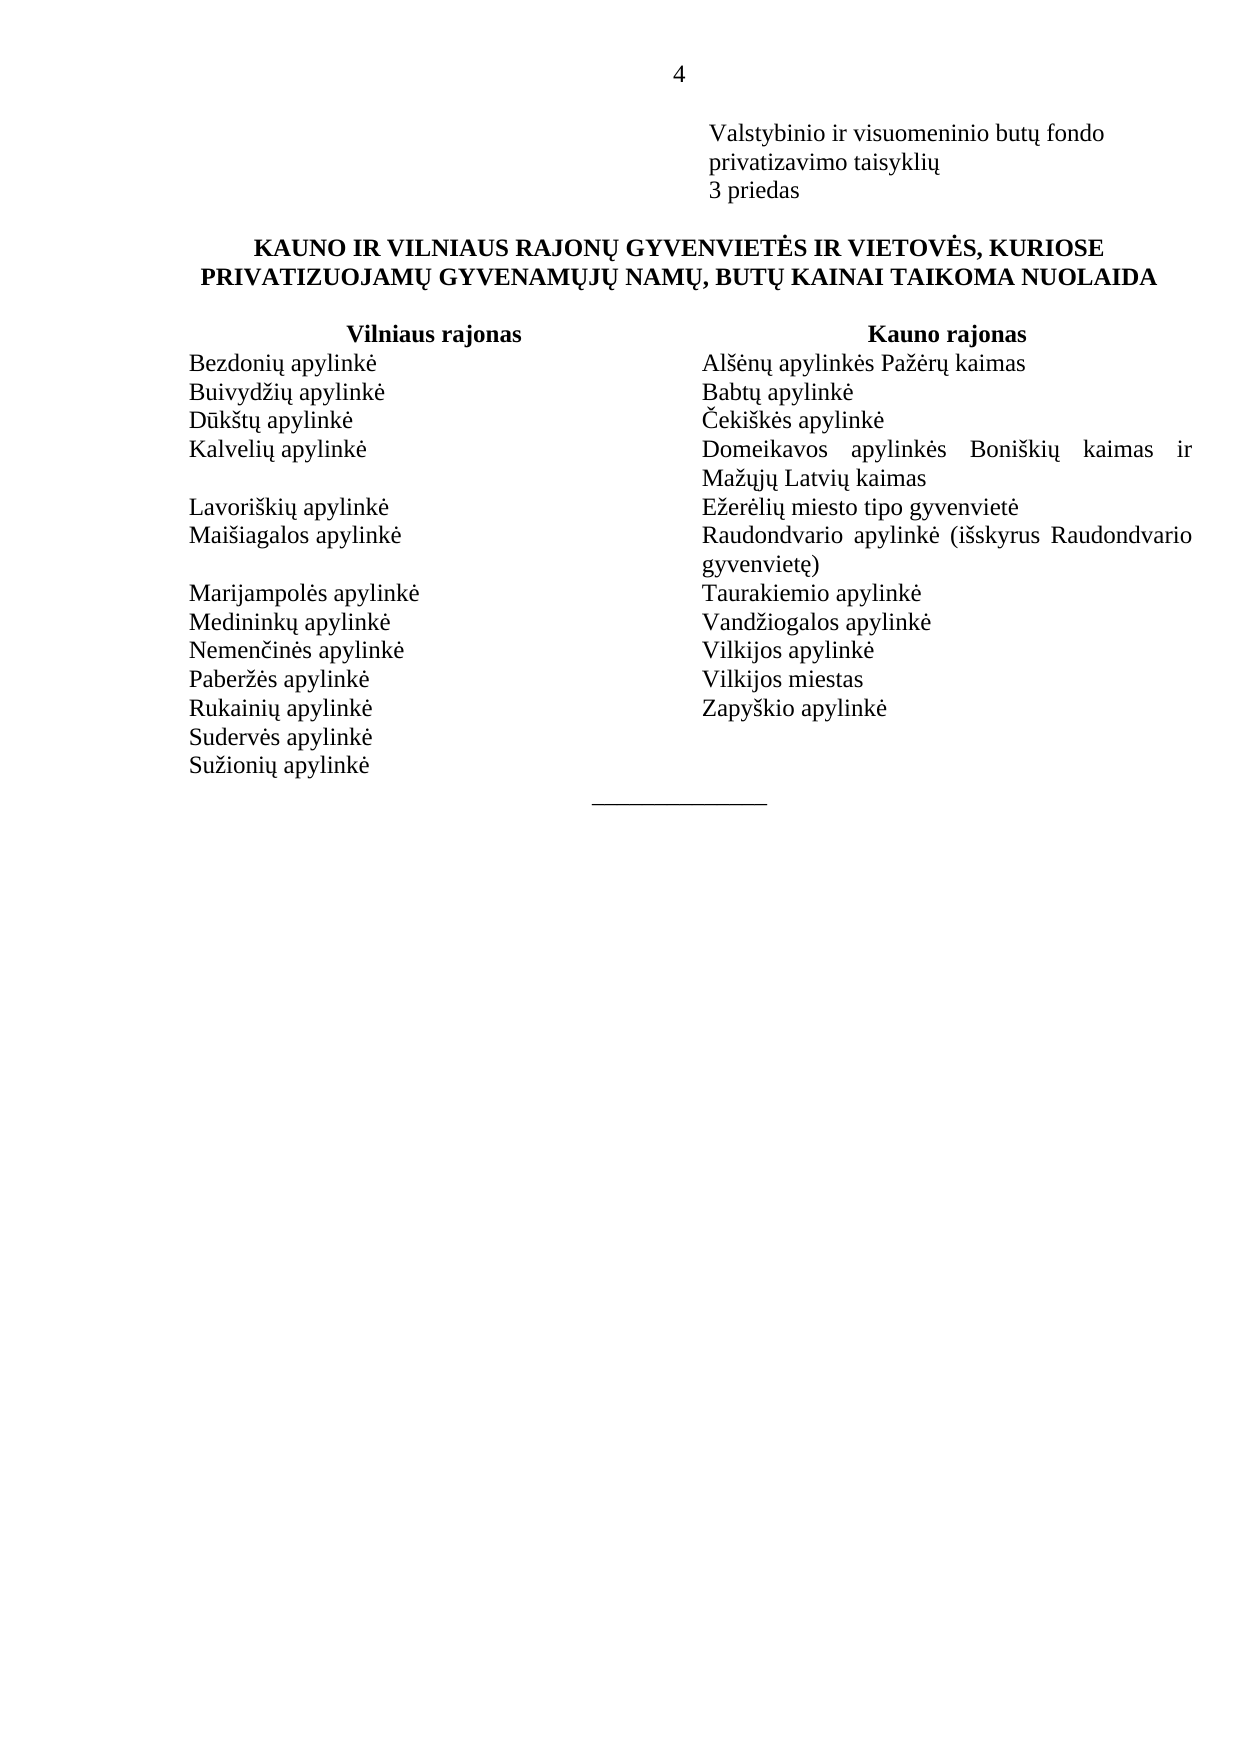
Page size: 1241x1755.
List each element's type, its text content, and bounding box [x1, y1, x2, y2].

table_cell Vandžiogalos apylinkė [690, 607, 1204, 636]
table_cell Taurakiemio apylinkė [690, 578, 1204, 607]
table_cell Medininkų apylinkė [177, 607, 690, 636]
table_cell Paberžės apylinkė [177, 664, 690, 693]
table_header Vilniaus rajonas [177, 319, 690, 348]
text privatizavimo taisyklių [177, 147, 1181, 176]
table_cell Buivydžių apylinkė [177, 377, 690, 406]
table_cell [690, 751, 1204, 779]
table_cell Maišiagalos apylinkė [177, 521, 690, 578]
table_cell Sužionių apylinkė [177, 751, 690, 779]
text ______________ [177, 779, 1181, 808]
table_cell Alšėnų apylinkės Pažėrų kaimas [690, 348, 1204, 377]
table_cell Ežerėlių miesto tipo gyvenvietė [690, 492, 1204, 521]
table_cell Zapyškio apylinkė [690, 693, 1204, 722]
table_cell Bezdonių apylinkė [177, 348, 690, 377]
table_cell Dūkštų apylinkė [177, 406, 690, 434]
table_cell Raudondvario apylinkė (išskyrus Raudondvario gyvenvietę) [690, 521, 1204, 578]
text Valstybinio ir visuomeninio butų fondo [709, 118, 1181, 147]
table_cell Čekiškės apylinkė [690, 406, 1204, 434]
table_cell Babtų apylinkė [690, 377, 1204, 406]
table_cell Marijampolės apylinkė [177, 578, 690, 607]
table_cell Rukainių apylinkė [177, 693, 690, 722]
text Kauno ir Vilniaus rajonų gyvenvietės ir vietovės, kuriose privatizuojamų gyvenamųjų namų, butų kainai taikoma nuolaida [177, 233, 1181, 291]
table_cell Sudervės apylinkė [177, 722, 690, 751]
table_cell Lavoriškių apylinkė [177, 492, 690, 521]
table_cell Kalvelių apylinkė [177, 434, 690, 492]
table_cell Nemenčinės apylinkė [177, 636, 690, 664]
table_cell [690, 722, 1204, 751]
table_cell Vilkijos apylinkė [690, 636, 1204, 664]
table_header Kauno rajonas [690, 319, 1204, 348]
table_cell Domeikavos apylinkės Boniškių kaimas ir Mažųjų Latvių kaimas [690, 434, 1204, 492]
text 3 priedas [177, 176, 1181, 204]
table_cell Vilkijos miestas [690, 664, 1204, 693]
